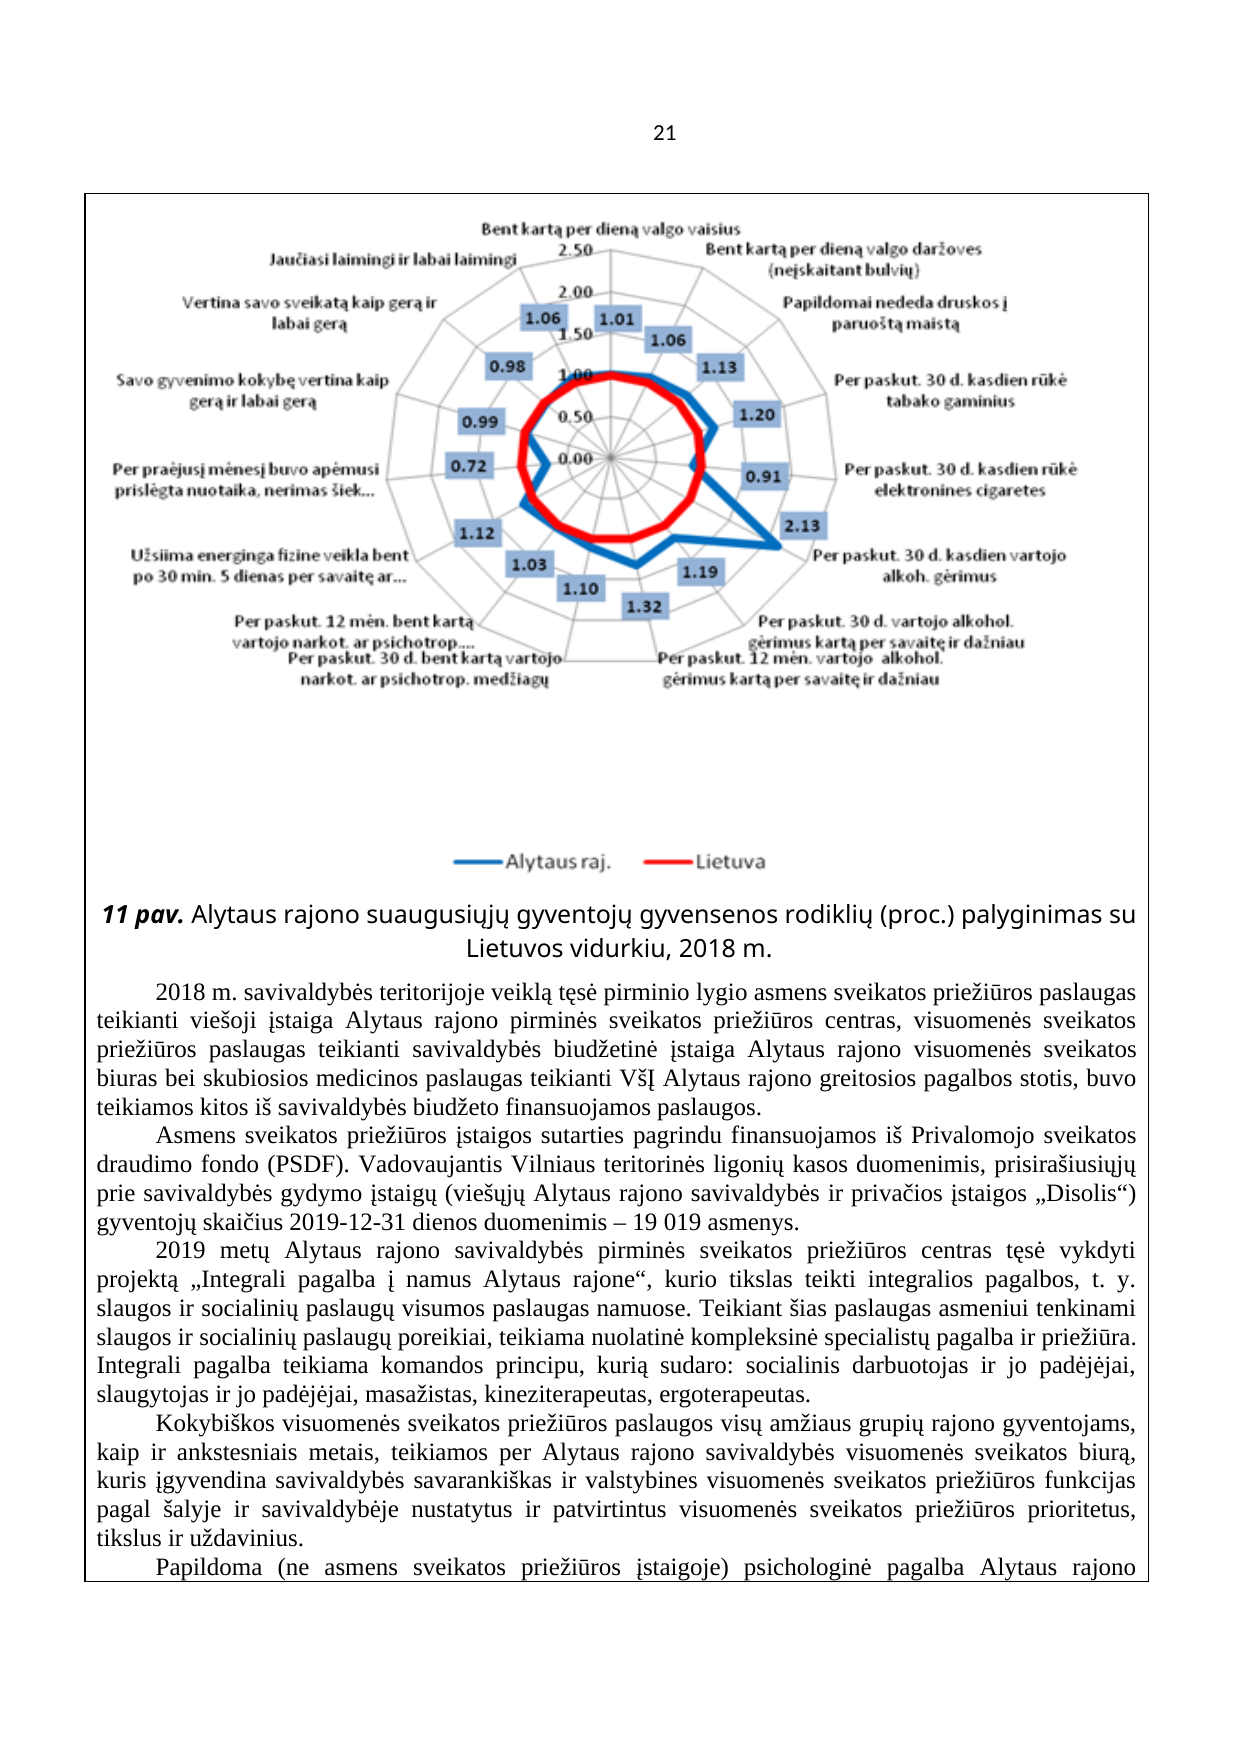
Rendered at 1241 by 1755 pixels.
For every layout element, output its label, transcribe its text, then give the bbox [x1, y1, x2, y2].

table_cell [1149, 193, 1154, 1581]
table_cell 7 pav. Registruotų bedarbių ir darbingo amžiaus gyventojų santykis 2011–2019 metais, proc. Šaltinis: Lietuvos statistikos departamentas, 2020 Nedarbo lygis – tai bedarbių ir darbingo amžiaus gyventojų santykis. Alytaus rajone 2019 metais nedarbas sudarė 9,6 procento, kai šalies vidurkis – 8,4 procento. 2020 m. sausio 1 d. šalyje buvo registruota 150,5 tūkst. bedarbių, 2019 m. sausio 1 d. – 154,4 tūkst., vadinasi, per metus bedarbių skaičius sumažėjo 3,9 tūkst. Alytaus rajono savivaldybė yra žiedinė savivaldybė, o situaciją jos darbo rinkoje stipriai įtakoja tendencijos Alytaus miesto ūkyje ir darbo rinkoje. Bankrutavus stambiosioms Alytaus miesto pramonės įmonėms, kur dirbo nemaža dalis rajono gyventojų, jie neteko darbo. Pastaruosius keletą metų situacija Alytaus regiono darbo rinkoje, o ypač Alytaus rajone gerėja. Nedarbas Alytaus rajone mažėja didesniais tempais nei regione ir šalyje. Situacija gerėja ir dėka glaudesnio darbo biržos ir savivaldybės bendradarbiavimo, integruojant socialinės paramos gavėjus į darbo rinką. Socialinės paramos gavėjų skaičius pastaraisiais metais stipriai sumažėjo, o tai didina rajono gyventojų motyvaciją aktyviau ieškoti darbo. Tarp 15-64 metų amžiaus Alytaus rajono savivaldybės gyventojų, užimtumo lygis ženkliai didėja. 2016 m. užimtumo lygis siekė 55,9 proc. (iš jų užimtumo lygis vyrų tarpe buvo 57,9 proc., o moterų tarpe – 53,1 proc.). 2017 m. bendras užimtumo lygis rajone buvo 60,2 proc., tai reiškia, kad padidėjo 4,3 proc. Vyrų tarpe užimtumo lygis padidėjo 3,2 proc. (iki 61,1 proc.), o moterų tarpe užimtumo lygis padidėjo 5,5 proc., iki 58,6 proc. 2018 m. užimtumo lygis padidėjo 2,6 proc., lyginant su 2017 m. ir pasiekė 62,8 proc. lygį. Alytaus rajono darbdaviai noriai naudojasi darbo biržos programomis. Kasmet į aktyvias darbo rinkos priemones nukreipiama apie 700 rajono gyventojų. Per 2019 m. užimtumo tarnyba ( buvusi darbo birža ) įdarbino - 1363 bedarbių, iš jų 1164 nuolatiniam darbui ir 199 terminuotam. Pažymėtina kad Alytaus regiono bedarbius neskatina įsidarbinti žemesnis nei vidutinis šalyje darbo užmokestis. Rajono gyventojų galimybes įsidarbinti riboja ir nuvykimo į darbą iš kaimiškų vietovių problema. Įtakos nedarbo mastui turi spartus gyventojų senėjimas ir mažėjantis darbingo amžiaus asmenų skaičius. Užimtumo tarnyboje 2019 m. registruota 242 jaunų iki 29 m. amžiaus, o vyresnių nei 50 metų - 800 (44 proc.) bedarbių. Alytaus rajono savivaldybė 2 lentelė. Užimtumo tarnybos statistinė informacija Alytaus rajono savivaldybėje Šaltinis : Lietuvos užimtumo tarnyba http://uzt.lt/darbo-rinka/, 2020 Darbo užmokestis apskrityje ir savivaldybėje Analizuojant vidutinį darbo užmokestį, neatskaičius mokesčių ir vertinant kartu su individualių įmonių mokamu darbo užmokesčiu, galima teigti, kad 2014-2018 m. laikotarpiu vidutinis darbo užmokestis Alytaus r. sav. ir šalies mastu, didėjo (žr. 8 pav.). 2018 m. atotrūkis tarp šalies ir rajono vidutinio darbo užmokesčio buvo 165,2 Eur, neatskaičius mokesčių. Lyginant su 2017 m. atotrūkis išlieka panašus. Per 2017-2018 m. laikotarpį vidutinis darbo užmokestis Alytaus r. sav. padidėjo 86,2 Eur. Šalies mastu vidutinis darbo užmokestis 2017-2018 m. laikotarpiu padidėjo 83,7 Eur, vadinasi, darbo užmokestis, neatskaičius mokesčių, šalies mastu ir savivaldybėje didėjo ta pačia tendencija. 8 pav. Vidutinis darbo užmokestis Alytaus r. sav. (mėnesinis, bruto), Eur, lyginant šalies mastu ir išskiriant Alytaus r. sav. pagal lytį Šaltinis: Lietuvos statistikos departamentas, 2020 Lyginant vidutinį bruto darbo užmokestį Alytaus r. sav. pagal lytį 2014-2018 m. laikotarpiu, galima teigti, kad skirtumas tarp vidutinio darbo užmokesčio yra 32,7 Eur, vyrų naudai. Didžiausias atotrūkis tarp vyrų ir moterų atlyginimo buvo 2017 m., jis siekė net 61 Eur – vyrų vidutinis atlyginimas siekė 704,3 Eur, o moterų – 643,5 Eur. 2018 m. skirtumas tarp vidutinių atlyginimų sumažejo dvigubai, iki 29,9 Eur ir siekė vyrų atlyginimas – 774 Eur, o moterų – 744,1 Eur. Taip pat, galima pastebėti, kad 2018 m. lyginant su 2017 m., moterų vidutinis atlyginimas padidėjo net 100,6 Eur. Analizuojant vidutinį darbo užmokestį Alytaus apskrities savivaldybėse 2010-2018 metų laikotarpiu galima teigti, kad didžiausias vidutinis darbo užmokestis, per visą analizuojamą laikotarpį, yra Alytaus miesto savivaldybėje, kur 2018 m. siekė 818 Eur (žr. 9 pav.). 2018 m. Alytaus rajono savivaldybėje vidutinis darbo užmokestis, lyginant su Alytaus miesto savivaldybe, buvo mažesnis 59 Eur ir siekė 759 Eur. Trečias pagal dydį Alytaus apskrityje darbo užmokestis, neatskaičius mokesčių, buvo Druskininkų sav., kur 2018 m. siekė 747 Eur. Už Alytaus r. sav. darbo užmokestis mažesnis 12 Eur. Ketvirtasis pagal didumą darbo užmokestis 2018 m. buvo Varėnos r. sav., kur siekė 678 Eur ir nuo Alytaus r. sav. atsiliko 81 Eur. Mažiausias darbo užmokestis, neatskaičius mokesčių, Alytaus apskrityje 2018 m. buvo Lazdijų r. sav., kur siekė 673 Eur, ir nuo Alytaus r. sav. atsiliko 86 Eur. 9 pav. Vidutinis mėnesinis bruto darbo užmokestis Alytaus regiono savivaldybėse, Eur Šaltinis: Lietuvos statistikos departamentas, 2020 Nepaisant spartaus darbo užmokesčio augimo, jis išlieka 3–4 kartus mažesnis nei vidutiniškai ES. Tai lemia žemas darbo našumas, vienos mažiausių ES vienetinės darbo sąnaudos, žemas kainų lygis. Socialinė apsauga Siekiant sudaryti sąlygas asmeniui (šeimai) ugdyti ir stiprinti gebėjimus ir galimybes savarankiškai spręsti savo socialines problemas, palaikyti socialinius ryšius su visuomene, taip pat padėti įveikti socialinę atskirtį, savivaldybė vykdo valstybines (valstybės perduotas savivaldybėms) ir savarankiškąsias savivaldybės socialinės paramos funkcijas: skiriant ir mokant įvairias socialines išmokas bei organizuojant socialinių paslaugų teikimą. 2019 m. socialinei paramai skirta 8,86 mln. Eur. Socialinės išmokos. 2019 metais išmokėta 7,6 mln. Eur įvairių socialinių išmokų 4979 asmenų. Daugiausia lėšų skirta išmokoms vaikams (3,5 mln. Eur) ir tikslinių kompensacijų išmokų gavėjams (2,2 mln. Eur). Vienkartinė piniginė parama. 2019 metais iš savivaldybės biudžeto lėšų 130,2 tūkst. Eur skirta šeimoms, dėl įvairių priežasčių (gaisro, stichinės nelaimės, ligos ir pan.) patekusioms į sunkią materialinę padėtį. Piniginė parama, atsižvelgiant į savivaldybės ir seniūnijų Piniginės socialinės paramos teikimo komisijų siūlymus, suteikta 907 šeimoms. Buvo remiami ir gerai besimokantys rajono studentai bei mokiniai. 2019 m. paramą gavo 12 aukštosiose bei profesinėse mokyklose besimokantys jaunuoliai. Iš viso studentams ir mokiniams išmokėta 4 tūkst. Eur. Socialinės paslaugos. 2019 m. socialinės paslaugos suteiktos 4474 asmenims, išlaidos siekė 1,26 mln. Eur. Daugiausia lėšų (750,7 tūkst. Eur) panaudota senyvo amžiaus asmenų ir neįgaliųjų socialinei globai stacionariose socialinės globos įstaigose, t. y. Miroslavo globos namuose, Pivašiūnų globos namuose, Rumbonių parapijos grupinio gyvenimo namuose, kitų savivaldybių ar valstybės globos namuose, finansuoti. Šiose įstaigose 2019 m. gyveno ir gavo socialinės globos paslaugas 147 asmenys. 95 senyvo amžiaus asmenims bei neįgaliesiems buvo teikiamos socialinės priežiūros paslaugos ir integrali pagalba (dienos socialinė globa ir slauga) jų namuose. Išlaidos pagalbai į namus ir integraliai pagalbai 137,2 tūkst. Eur. 3 lentelė . Duomenys apie suteiktas socialines paslaugas 2019 metais 24 rajono žmonės su negalia pasinaudojo specialaus transporto paslaugomis. Jie buvo vežami į gydymo, reabilitacijos įstaigas, kultūros, sporto renginius. Alytaus rajone vykdoma Būsto pritaikymo žmonėms su negalia programa. 2019 m. būstai pritaikyti 6 neįgaliems rajono gyventojams. Šiam tikslui skirta 20,9 tūkst. Eur (16,0 tūkst. Eur iš valstybės biudžeto, 4,9 tūkst. Eur iš savivaldybės biudžetų lėšų). Neįgalieji, turintys specialiųjų poreikių, buvo aprūpinti techninės pagalbos priemonėmis. 2019 m. tokia pagalba buvo suteikta 42 asmenims. Šeimoms, patyrusioms socialinę riziką, teikiamos socialinės priežiūros paslaugos. 2019 m. socialinės paslaugos suteiktos 126 šeimoms. Įgyvendindama Europos pagalbos labiausiai skurstantiems asmenims fondo nuostatas, savivaldybės administracija organizavo maisto produktų ir higienos prekių išdalijimą labiausiai nepasiturintiems asmenims. Paramą maisto produktais gavo 3078 rajono gyventojų. Savivaldybės administracija vykdo socialinės reabilitacijos paslaugų neįgaliesiems bendruomenėje projektų (toliau – projektai) administravimo funkciją. 2019 metais savivaldybės administracija organizavo projektų vertinimą bei atranką, skyrė lėšų ir finansavo projektus, kontroliavo projektų įgyvendinimą. Finansuoti 3 projektai, projektams įgyvendinti skirta 51,2 tūkst. Eur (42,9 tūkst. Eur valstybės biudžeto lėšos, 8,3 tūkst. Eur savivaldybės biudžeto lėšos). 2019 m. Alytaus rajono savivaldybės biudžeto lėšomis organizuotos asmeninės higienos ir priežiūros (dušo, skalbimo) paslaugos. Šias paslaugas rajono gyventojams teikė 13 vietos bendruomenių, paslaugomis pasinaudojo 832 asmenys, neturintys galimybių savo namuose naudotis dušu ir (ar) skalbykle. Šiam tikslui panaudota 26,8 tūkst. Eur savivaldybės biudžeto lėšų (žr. 3 lentelė). Sveikatos apsauga Siekiant užtikrinti kokybišką Alytaus rajono savivaldybės gyventojų asmens ir visuomenės sveikatos priežiūrą, sveikatos politikos įgyvendinimas vykdomas savivaldybės lygiu. Siekiama efektyviai formuoti sveikatos priežiūros sistemą, gerinant sveikatos priežiūros paslaugų praeinamumą, kokybę ir pacientų saugą, tikslingai paskirstant lėšas asmens ir visuomenės sveikatos priežiūrai, siekiant mažinti sveikatos netolygumus rajone. Pagrindiniai tikslai – gyventojų sveikatos stiprinimas, mirtingumo mažinimas, gyvenimo kokybės gerinimas ir sveikatos santykių teisumas. Visi gyventojai turi teisę siekti kuo aukštesnio savo sveikatos lygio, tiesiogiai įtakojančio ne tik individo, bet ir artimos aplinkos ir net valstybės gerbuvį. Be galo svarbu mažinti išvengiamo mirtingumo (mirtingumą, nulemtą ligų ar būklių, kurių galima išvengti) mąstus, taikant žinomas ir efektyvias prevencines, diagnostikos ir / ar gydymo priemones, kurios kasmet tobulėja. Visuomenės sveikatos stebėsenos duomenys leidžia stebėti, kokia esama gyventojų sveikatos ir sveikatą lemiančių veiksnių situacija savivaldybėje, įvertinant ją, Lietuvos sveikatos programos tikslų ir uždavinių įgyvendinimo kontekste, ir kokių intervencijų / priemonių reikia imtis, siekiant stiprinti savivaldybės gyventojų sveikatą ir mažinti sveikatos netolygumus. Pagrindinių rodiklių sąrašo analizė ir interpretavimas („Šviesoforo“ kūrimas) kasmet atliekamas lyginant praėjusių metų Alytaus rajono savivaldybės gyventojų sveikatos stebėsenos rodiklius su Lietuvos vidurkiu (žr. 10 pav.). 10 pav. Standartizuotas Alytaus r. sav. mirtingumo rodiklių (100 000 gyv.) palyginimas su Lietuvos vidurkiu, 2018 m. 2018 m. vidutinė tikėtina gyvenimo trukmė Alytaus rajone pasiekė 76,1 m., kai 2017 m. siekė 73,6 m. Lietuvoje 2018 m. vidutinė tikėtina gyvenimo trukmė buvo 76 m., kai 2017 m. – 75,7 m. Alytaus rajono gyventojų vidutinė tikėtina gyvenimo trukmė 2018 m. buvo didesnė už Lietuvos (76,0 m.) ir Alytaus apskrities (75,8 m.) vidurkį. 2018 m. duomenimis, didžioji dauguma visuomenės sveikatos stebėsenos rodiklių atitiko Lietuvos vidurkį, t. y. nepateko į savivaldybių dešimtuką, kuriose fiksuojama prasčiausia stebimo rodiklio situacija tarp visų Lietuvos savivaldybių. Lyginant su praėjusiais metais, pailgėjo vidutinė tikėtina gyvenimo trukmė, sumažėjo mirtingumas dėl išorinių priežasčių, kraujotakos sistemos ligų ir piktybinių navikų, didesnė tikslinės grupės gyventojų dalis pasinaudojo galimybe dalyvauti prevencinėse programose. Lietuvos gyventojų, kaip ir Alytaus rajono, mirties priežasčių struktūra jau daugelį metų išlieka nepakitusi. Trys pagrindinės mirties priežastys – kraujotakos sistemos ligos, piktybiniai navikai ir išorinės mirties priežastys, jos sudarė 82,3 proc. visų mirties priežasčių Lietuvoje (Alytaus rajone – 85,3 proc.). 2018 m. nuo kraujotakos sistemos ligų Lietuvoje mirė daugiau nei pusė, t. y. 55,4 proc. (2017 m. – 56,1 proc.) visų mirusiųjų, nuo piktybinių navikų – 20,3 proc. (2017 m. – 19,9 proc.) visų mirusiųjų, o nuo išorinių mirties priežasčių – 6,6 proc. (2017 m. – 7 proc.) visų mirusiųjų. 2018 m. Alytaus rajone nuo kraujotakos sistemos ligų mirė 63,2 proc. (2017 m. – 55,2 proc.) visų mirusiųjų, nuo piktybinių navikų – 16,2 proc. (2017 m. – 21,2 proc.) visų mirusiųjų, o nuo išorinių mirties priežasčių – 6 proc. (2017 m. – 7,7 proc.) visų mirusiųjų. Siekiant mažinti mirtingumą dėl pagrindinių mirties priežasčių, gerinti gyventojų sveikatos rodiklius būtina užtikrinti visuomenės sveikatos paslaugų prieinamumą, toliau aktyviai didinti gyventojų informuotumą sveikatos stiprinimo srityse. Vadovaujantis Higienos instituto parengta suaugusiųjų gyvensenos tyrimo organizavimo ir vykdymo metodika, 2018 m. atliktas Alytaus rajono savivaldybės suaugusiųjų gyventojų gyvensenos tyrimas. Atsižvelgiant į Alytaus rajono suaugusiųjų gyventojų skaičių bei lytį suformuota reprezentatyvi imtis, pagal kurią suplanuota apklausti 420 gyventojų. Vykdytos apklausos metu, 2018 m. kovo–gegužės mėnesiais, iš viso apklausti 416 gyventojų, iš jų 197 vyrai (47,4 proc.) ir 219 moterų (52,6 proc.). Analizuojant Alytaus rajono gyventojų gyvenimo kokybės, sveikatos, laimingumo, prislėgtos nuotaikos, gyvensenos pokyčių rodiklius nustatyta, kad 61,4 proc. suaugusiųjų gyvenimo kokybę vertino kaip gerą (Lietuvoje – 61,8 proc.) bei jaučiasi laimingi arba labai laimingi (Lietuvoje – 58,1 proc.). 57,0 proc. suaugusiųjų savo sveikatą vertino kaip gerą ir labai gerą (Lietuvoje – 58,1 proc.). Suaugusiųjų, kuriuos per praėjusį mėnesį buvo apėmusi prislėgta nuotaika, nerimas šiek tiek labiau ir daug labiau nei anksčiau buvo 12,0 proc. (Lietuvoje – 16,6 proc.) (žr. 11 pav.). 11 pav. Alytaus rajono suaugusiųjų gyventojų gyvensenos rodiklių (proc.) palyginimas su Lietuvos vidurkiu, 2018 m. 2018 m. savivaldybės teritorijoje veiklą tęsė pirminio lygio asmens sveikatos priežiūros paslaugas teikianti viešoji įstaiga Alytaus rajono pirminės sveikatos priežiūros centras, visuomenės sveikatos priežiūros paslaugas teikianti savivaldybės biudžetinė įstaiga Alytaus rajono visuomenės sveikatos biuras bei skubiosios medicinos paslaugas teikianti VšĮ Alytaus rajono greitosios pagalbos stotis, buvo teikiamos kitos iš savivaldybės biudžeto finansuojamos paslaugos. Asmens sveikatos priežiūros įstaigos sutarties pagrindu finansuojamos iš Privalomojo sveikatos draudimo fondo (PSDF). Vadovaujantis Vilniaus teritorinės ligonių kasos duomenimis, prisirašiusiųjų prie savivaldybės gydymo įstaigų (viešųjų Alytaus rajono savivaldybės ir privačios įstaigos „Disolis“) gyventojų skaičius 2019-12-31 dienos duomenimis – 19 019 asmenys. 2019 metų Alytaus rajono savivaldybės pirminės sveikatos priežiūros centras tęsė vykdyti projektą „Integrali pagalba į namus Alytaus rajone“, kurio tikslas teikti integralios pagalbos, t. y. slaugos ir socialinių paslaugų visumos paslaugas namuose. Teikiant šias paslaugas asmeniui tenkinami slaugos ir socialinių paslaugų poreikiai, teikiama nuolatinė kompleksinė specialistų pagalba ir priežiūra. Integrali pagalba teikiama komandos principu, kurią sudaro: socialinis darbuotojas ir jo padėjėjai, slaugytojas ir jo padėjėjai, masažistas, kineziterapeutas, ergoterapeutas. Kokybiškos visuomenės sveikatos priežiūros paslaugos visų amžiaus grupių rajono gyventojams, kaip ir ankstesniais metais, teikiamos per Alytaus rajono savivaldybės visuomenės sveikatos biurą, kuris įgyvendina savivaldybės savarankiškas ir valstybines visuomenės sveikatos priežiūros funkcijas pagal šalyje ir savivaldybėje nustatytus ir patvirtintus visuomenės sveikatos priežiūros prioritetus, tikslus ir uždavinius. Papildoma (ne asmens sveikatos priežiūros įstaigoje) psichologinė pagalba Alytaus rajono gyventojams Alytaus rajono savivaldybės visuomenės sveikatos biure yra teikiama nuo 2017 m. vasario mėnesio (žr. 12 pav.). Treti metai, kai rajono gyventojai, minimaliomis laiko bei lėšų sąnaudomis, gali gauti profesionalią pagalbą - specialistas vyksta į seniūnijas, mokyklas, globos namus. Pagalba žmonėms tapo lengviau prieinama. Pageidaujantys gauti profesionalią pagalbą, gali registruotis konsultacijai per seniūnijų socialinius darbuotojus, el. paštu, tiesiogiai skambinti specialistui telefonu ar kalbėtis per Skype. 12 pav. Psichologo konsultacijų dinamika Kitos sveikatos priežiūros programos ir paslaugos Visuomenės sveikatos rėmimo specialioji programa. Viena iš savivaldybės savarankiškųjų funkcijų – savivaldybės visuomenės sveikatos specialiosios rėmimo programos rengimas ir įgyvendinimas. 2019 metais siekiant tikslingai, kryptingai organizuoti ir užtikrinti visuomenės sveikatos specialiosios rėmimo programos vykdymą, pagal šią programą, sutarties pagrindu, tarp projekto vykdytojų ir savivaldybės administracijos direktoriaus, buvo finansuota 13 projektų. Projektai įvairiapusiai, apimantys visas gyventojų grupes, įvairūs pagal veiklas ir vykdymo būdus, atitinka vertinimo kriterijus ir savivaldybės prioritetines sveikatos kryptis: vaikų ir jaunimo sveikata, lėtinių neinfekcinių ligų ir traumų prevencija, sveikos mitybos ugdymas, fizinio aktyvumo skatinimas, psichinės sveikatos gerinimas. Visi projektų vykdytojai projektams skirtas lėšas įsisavino, užsibrėžtus vertinimo kriterijus įvykdė sėkmingai. Dantų protezavimo paslaugos teikimas. Gyventojams nemokama dantų protezavimo paslauga kompensuojama teisės aktais nustatyta tvarka iš privalomojo sveikatos draudimo fondo. Siekiant sumažinti gyventojų, laukiančių dantų protezavimo paslaugų eilę 2019 metais buvo skiriami papildomi asignavimai dantų protezavimo paslaugoms suteikti. Protezavimo paslauga pasinaudojo 62 Alytaus rajono savivaldybės gyventojai. Priklausomybių mažinimo programa. Toliau sėkmingai įgyvendinama Alytaus rajono savivaldybės priklausomybių mažinimo programa, kurios pagrindinis tikslas – padidinti savivaldybės gyventojų galimybes gydytis nuo priklausomybės ligų (žr. 13 pav.). Kasmet programa pasinaudoja apie 40-50 asmenų. Visiems programos dalyviams buvo suteiktos paslaugos dėl priklausomybės alkoholiui. Bendromis medikų, socialinių darbuotojų, bendruomenių narių ir programos dalyvių bei jų šeimų narių pastangomis per penkerius programos vykdymo metus daugiau nei trisdešimčiai programos dalyvių pavyko pasiekti teigiamų pokyčių jų gyvenime: įsidarbinta arba neprarastas darbas, pagerintos buities sąlygos, nekeliami vaikų priežiūros apribojimo klausimai ir pan. Visų metų atkryčių dinamika – iki 40 proc. 13 pav. Priklausomybių mažinimo programos dalyvių pasiskirstymas pagal lytį ir šeimyninę padėtį Užtikrinant kokybiškas ir gyventojams prieinamas sveikatos priežiūros paslaugas savivaldybėje taip pat buvo vykdomos triukšmo prevencijos priemonės, maudyklų stebėsena, koordinuojamas tarpinstitucinis bendradarbiavimas, aktyviai dalyvaujama skleidžiant tikslinę informaciją savivaldybės gyventojams tiek asmens, tiek ir visuomenės sveikatos apsaugos srityse. Kultūra Siekiama gerinti gyventojų informacinį, kultūrinį aptarnavimą, išsaugoti ir plačiau panaudoti regiono kultūrinį savitumą, užtikrinant kultūros įstaigų veiklą, ugdyti visuomenės kultūrinį, pilietinį bei visuomeninį aktyvumą, tradicinės religinės bendruomenės skatinimas, formuoti ir įgyvendinti savivaldybės kultūros politiką bei atlikti visus veiksmus, susijusius su savivaldybės teigiamo įvaizdžio formavimu. Kultūros projektų finansavimui skirta 50000 Eur (svarbiausiems bei tradiciniams rajono renginiams, valstybinėms ir kalendorinėms datoms pažymėti, meno mėgėjų kolektyvams skatinti, leidybai).  Įgarsintas 105 rajono renginys. Naudota savivaldybės lauko mobili garso ir šviesos technika, mobili scena – 29 renginiuose.  Kuruota, koordinuota Alytaus rajono savivaldybės kultūros centro, viešosios bibliotekos veikla, rajoninės šventės, renginiai, parodos, tautodailininkų, amatininkų parodos-mugės. 4 lentelė. Alytaus rajono savivaldybės kultūros centro veikla Alytaus rajono savivaldybės kultūros centro skyriai be Savivaldybės tarybos skirtų lėšų, vykdydami veiklą, surinko specialiųjų lėšų, rado rėmėjų. 5 lentelė. Alytaus rajono savivaldybės kultūros centro specialiosios lėšos 2018 m. 6 lentelė. 2019 m. Alytaus rajono viešosios bibliotekos veikla 7 lentelė. Viešosios bibliotekos lėšos Bibliotekose buvo organizuojamos edukacinės popietės, teminiai vakarai, spaudinių kūrybos darbų parodos, viktorinos, konkursai, susitikimai, garsiniai skaitymai. Iš viso suorganizuota 1178 renginiai, iš jų 624 vaizdiniai (parodos). Nacionalinės Lietuvos bibliotekų savaitės metu vyko daugiau kaip 15 renginių. Alytaus rajono savivaldybės viešojoje bibliotekoje vyko interaktyvios literatūrinės viktorinos „Knygų graužiukas“ pristatymas. Daugų filiale vyko Algimanto Zubavičiaus knygos „Ichtiologo užrašai“ pristatymas. Kančėnų filialas skaitytojus pakvietė į įvairiakalbius K. Donelaičio „Metų“ skaitymus „Aš skaityti nepaliauju..“. VB ir filialuose vyko akcijos „Padovanok naują knygą bibliotekai“, knygų keitimosi akcija „Biblioteka-skaitytojas – skaitytojas-biblioteka“, „Aklas pasimatymas su knyga“ ir kt. Nuo birželio 15 d. vyko jau trečius metus penkių didžiųjų apskričių bibliotekų, Lietuvos aklųjų bibliotekos bei Apskričių viešųjų bibliotekų asociacijos organizuojamos nuotaikingos „Skaitymo iššūkio“ varžytuvės. Jose dalyvauti buvo kviečiami ne tik didžiųjų miestų, bet ir rajonų, miestelių bei kaimų skaitytojai, pasiryžę įveikti 5 su knygų skaitymu susijusias užduotis. Akcijos organizatoriai „Skaitymo iššūkio“ metu siekė paskatinti gyventojus apsilankyti bibliotekose, sužadinti norą laikyti rankose knygą bei visapusiškai domėtis skaitymo kultūra. VB ir jos filialai aktyviai įsitraukė į „Skaitymo iššūkio“ varžytuves ir subūrė tikrai dideles skaitančiųjų gretas. Kaip praėjusiais, taip ir šiais metais puikiai pasirodė Alytaus rajono savivaldybės viešoji biblioteka, tarp iššūkyje dalyvavusių 68 bibliotekų ir jų filialų užėmusi garbingą antrą vietą, o tarp 14 Vilniaus regiono bibliotekų ir jų filialų – pirmą. 449 rajono viešosios bibliotekos ir jos filialų skaitytojai per 3 akcijos mėnesius perskaitė 2 091 knygą ir nuo pirmą vietą užėmusios Jonavos rajono viešosios bibliotekos atsiliko tik 249 knygomis. 2018 m. rajono viešojoje bibliotekoje pristatyta Laimos Ziminskienės floristinių paveikslų-koliažų paroda, skirta Lietuvos valstybės atkūrimo 100-mečiui. Pavasarį vyko vienuoliktasis Nacionalinis diktantas, kurį rašė bibliotekininkai, skaitytojai ir Alytaus rajono savivaldybės darbuotojai. Rajono viešosios bibliotekos ir filialų skaitytojai dalyvavo gerumo akcijoje „Spalvotas pavasaris“, kurios metu surinkta ir padovanota onkologinėmis ligomis sergantiems ligoniams per 200 įvairiausių megztų ir nertų drabužėlių. Dauguose vyko IV-asis poezijos festivalis „Laukinės vaivorykštės 2018“ /Onės Baliukonės 70-mečiui/, kuriame dalyvavo poetai Marius Burokas, Ilzė Butkutė, Gintautas Dabrišius ir Albinas Galinis. Susirinkusiems koncertavo Simno kultūros centro muzikinis ansamblis „Flaya“. Birželio mėnesį rajono viešojoje bibliotekoje vyko filosofo, politologo, vertėjo, profesoriaus, visuomenės veikėjo, humanitarinių mokslų daktaro Vytauto Radžvilo knygos „Kiek kartų gali atgimti tauta?“ pristatymas. Metų pabaigoje VB surengė susitikimą su rašytoju, publicistu, filosofu, Sąjūdžio pirmeiviu Arvydu Juozaičiu. Renginio metu buvo pristatyta autoriaus knyga „Tėvynės tuštėjimo metas“. Lapkričio mėnesį Krokialaukio bibliotekos iniciatyva lankėsi „Misija Sibiras‘ 18“ dalyvis Domas Zenkevičius. Jis gimnazistams papasakojo apie jau tryliktus metus vykdomą projektą „Misija Sibiras“, kurio tikslas – sutvarkyti mūsų tautiečių trėmimų vietas, apleistas kapines, pastatyti atminimo simbolius – lietuviškomis kryždirbystės tradicijomis puoštus kryžius žuvusiems lietuviams Sibire, surasti ir pabendrauti su ten tebegyvenančiais tautiečiais ar jų atžalomis. SVB suorganizuoti 529 renginiai vaikams. Iš jų 65 kompleksiniai, 249 žodiniai ir 218 vaizdiniai renginiai. Balandžio 6 d. Butrimonių kultūros namuose vyko atviras renginys-kūrybinės dirbtuvės „Nerk į meną - 2018“. Šio renginio organizatoriai Alytaus rajono savivaldybės viešosios bibliotekos Butrimonių filialas ir Butrimonių gimnazija. Siekti pritraukti į šiuolaikinį kultūrinį vyksmą kuo daugiau vaikų bei jaunimo, plėsti jų pasaulėžiūrą, ugdyti jaunų žmonių kūrybinius gebėjimus – tai tikslas, kuris buvo numatytas ir pateikiant Alytaus r. savivaldybės viešosios bibliotekos Butrimonių filialo projektą Lietuvos Respublikos kultūros ministerijai dėl „Kūrybinių dirbtuvių“ Butrimonyse. Praniūnų biblioteka įgyvendindama projektą „Kūrybiškas laisvalaikis“, rugpjūčio mėnesį dienomis organizavo tris edukacines popietes bendruomenės vaikams. Visus tris užsiėmimus vedė lėlių kūrėja Rasa Benedikienė. Projektas „Kūrybiškas laisvalaikis“ buvo įgyvendinamas Alytaus rajono savivaldybės vaikų užimtumo projekto lėšomis. Technologiniai veiksniai Į gamybą orientuotos inovacinės veiklos efektyvumą labiausiai lemia technologiniai pasikeitimai, kurie nuolat vyksta išorinėje aplinkoje. Neįvertinus minėto veiksnio, inovacinės veiklos rezultatas gali tapti nekonkurentiškas. Pabrėžtina ir tai, kad itin daug reikšmės inovacinei veiklai turi intelektinis potencialas – informacija. Plinta daugybė esamų ir vis naujai atsirandančių kanalų, padeda laiku ir deramai įvertinti technologinius veiksnius (naujos technologijos, medžiagos, technika). Nesugebėti laiku reaguoti į nuolat vykstančius pasikeitimus inovacinei veiklai gali būti pražūtinga. Ilgalaikėje perspektyvoje svarbiausias ir patikimiausias Lietuvos ekonomikos augimo šaltinis yra žinios, technologijos ir žmonių ištekliai. Tokią išvadą lemia dvi priežastys. Pirma, Lietuvos vietinė rinka yra labai maža, o jos tradicinių produktų eksporto rinkos taip pat yra ribotos arba jose yra stipri konkurencija. Dėl šios priežasties, eksporto nevykdančios įmonės, šiuo, globalinės krizės laikotarpiu susidūrė su itin didelėmis problemomis ir dauguma jų priverstos bankrutuoti arba reorganizuoti savo veiklą. Antra, Lietuvoje jau senokai pasibaigė periodas, kai verslo įmonės galėjo palyginti nesunkiai, gaminant standartinius produktus, be didesnių pastangų ar taikant gana elementarius verslo organizavimo metodus gauti pelną. Šiuo sunkiu periodu, kai ekonomikos nuosmukis pasiekė apogėjų, siekiant sėkmingai plėtoti ir vystyti verslą, jau reikia išsiugdyti tokias kokybes, kurios siejasi su sėkmingos konkurencijos veiksniais. Norint įsitvirtinti naujose rinkose, Lietuvai reikia naujų technologijų ir inovacijų. Pagrindinės Alytaus rajono problemos – didžiųjų įmonių žlugimas. Vietoj žlugusių didžiųjų įmonių kūrėsi smulkusis ir vidutinis verslas. Didžioji dalis Alytaus rajono įmonių stengėsi vykdyti inovacines veiklas: kūrė naujus ir tobulino esamus produktus, diegė naujas ir modernias technologijas, pažangius vadybos metodus, kokybės valdymo sistemas. Dalis įmonių ir toliau planuoja investuoti į inovacijų diegimą. Pagrindinis veiksnys, skatinantis inovacijų diegimą versle, – išaugęs įmonės konkurencinis pranašumas, kuris suteikia stiprų pagrindą sparčiai inovacijų plėtrai, kad inovacinių projektų inicijavimas susijęs su įmonės ateities vizija ir ilgalaikiais tikslais, taip pat manoma, kad inovacijų diegimas išgelbės įmonę nuo gresiančios krizės. Viena iš didžiausių kliūčių, su kuriomis tenka susidurti naujus produktus ir procesus diegiančioms įmonėms – didelės investicijos ir per mažas inovacijų finansavimas. Priežastis – didelės išlaidos ir ekonominė naujovių diegimo rizika, ilgas inovacijų atsipirkimo laikas ir tinkamų lėšų šaltinių stoka. Kitas svarbus veiksnys – aukštos kvalifikacijos darbuotojų trūkumas. Alytaus miesto įmonių tyrimas parodė, kad inovacijų plėtrą stabdo tinkamos srities ir kvalifikacijos specialistų stygius arba prastokas jų parengimas. Žema verslininkų kvalifikacija ir aktyvumas dalyvaujant inovacinėje veikloje – viena aktualiausių inovacijų valdymo problemų. Įmonėms trūksta informacijos inovacijų klausimais. Daugelis įmonių susiduria su problema ieškodamos naujų technologijų, partnerių, kurie galėtų finansuoti naujų produktų ar paslaugų kūrimą. Daugelį gamybos atnaujinimo ir modernizavimo klausimų įmonės sprendžia neturėdamos pakankamai informacijos ir vadybinio pasirengimo, naudojant tokias priemones kaip verslininkų informatyvumo didinimas apie naujas verslo galimybes vietinėse ir tarptautinėse rinkose, apie galimus partnerius, viešųjų pirkimų bei kooperacijos su didesnėmis įmonėmis galimybes, technologines ir kitas inovacijas, finansavimo galimybes. Alytaus rajono savivaldybėje taip pat diegiamos naujausios technologijos, įdiegus jas pagerės savivaldybės administracijos vidaus administravimo ir valdymo tobulinimas. Įgyvendintas projektas yra pakankamai inovatyvus – programiniai sprendiniai pritaikomi konkretiems Alytaus rajono savivaldybės poreikiams. Programiniai sprendiniai sukurti taip, kad bus palikta nuolatinio tobulinimo galimybė – keičiantis įstatymams, savivaldybės valdymo struktūrai ar, paprasčiausiai, pagal savivaldybės darbuotojų poreikius ir pastabas, bus galima įterpti naujus modulius arba atnaujinti senus. Pagrindinė projekto pridėtinė vertė – nuolatinis tobulinimas ir lankstus reagavimas į besikeičiančią situaciją. Įgyvendinami projektai skirti įtraukti gyventojus į demokratijos procesus. Alytaus rajono savivaldybės administracija el. demokratijos priemonėmis siekia remti elektroninių sistemų, leidžiančių reikšti pilietinę nuomonę įvairiais valstybiniais ar regioniniais klausimais, kūrimą; plėtoti priemones, leidžiančias savivaldybės gyventojams daugiau sužinoti apie su jų gyvenimu susijusius valdžios sprendimus ir teikti pastabas teisės aktų projektams, diskutuoti, balsuoti ir kurti priemones, įtraukiančias jaunimą į jų socialinę aplinką. Projektu bus sukurtos ir įdiegtos el. priemonės, kuriomis savivaldybės atstovai galės pateikti visuomenei aktualius duomenis. Sukurtos el. priemonės rinkėjui leis užfiksuoti savo nuomonę savivaldybių tarybų svarstomais ir priimamais nutarimais ir palyginti savo nuomonę su politinių partijų ir atskirų tarybos narių valia vienu ar kitu klausimu. Numatoma įgyvendinti tokias veiklas: savivaldybės internetinės svetainės struktūros ir funkcionalumo modernizavimą pagal el. demokratijos principus ir nustatytus poreikius; kokybės vadybos sistemų diegimas Alytaus rajono savivaldybės administracijoje, gerinant piliečių aptarnavimą. Būtų gerinama viešųjų paslaugų kokybė. [86, 194, 1148, 1581]
